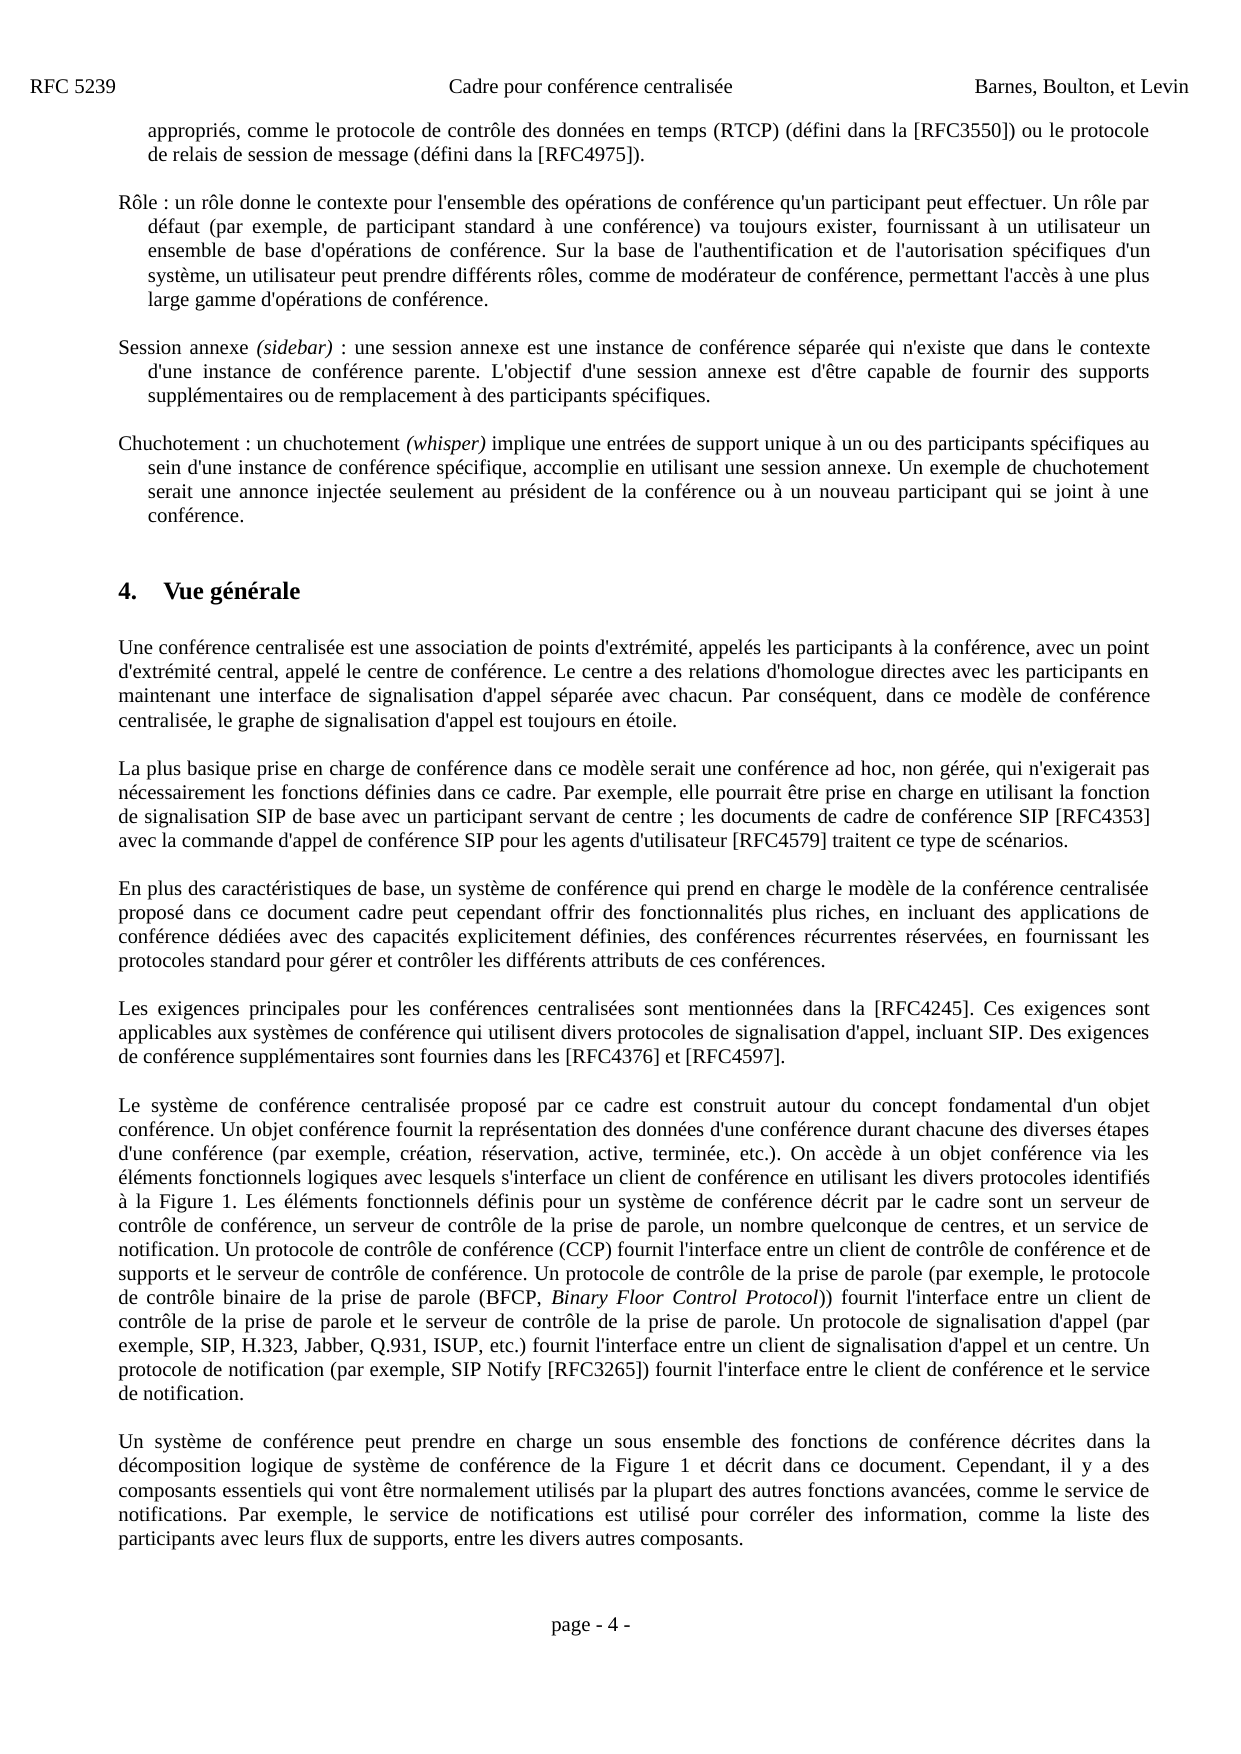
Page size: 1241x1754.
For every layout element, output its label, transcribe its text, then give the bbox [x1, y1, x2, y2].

text En plus des caractéristiques de base, un système de conférence qui prend en charge le modèle de la conférence centralisée proposé dans ce document cadre peut cependant offrir des fonctionnalités plus riches, en incluant des applications de conférence dédiées avec des capacités explicitement définies, des conférences récurrentes réservées, en fournissant les protocoles standard pour gérer et contrôler les différents attributs de ces conférences. [118, 876, 1152, 972]
text Rôle : un rôle donne le contexte pour l'ensemble des opérations de conférence qu'un participant peut effectuer. Un rôle par défaut (par exemple, de participant standard à une conférence) va toujours exister, fournissant à un utilisateur un ensemble de base d'opérations de conférence. Sur la base de l'authentification et de l'autorisation spécifiques d'un système, un utilisateur peut prendre différents rôles, comme de modérateur de conférence, permettant l'accès à une plus large gamme d'opérations de conférence. [118, 190, 1152, 311]
subtitle 4. Vue générale [118, 576, 1152, 605]
text Le système de conférence centralisée proposé par ce cadre est construit autour du concept fondamental d'un objet conférence. Un objet conférence fournit la représentation des données d'une conférence durant chacune des diverses étapes d'une conférence (par exemple, création, réservation, active, terminée, etc.). On accède à un objet conférence via les éléments fonctionnels logiques avec lesquels s'interface un client de conférence en utilisant les divers protocoles identifiés à la Figure 1. Les éléments fonctionnels définis pour un système de conférence décrit par le cadre sont un serveur de contrôle de conférence, un serveur de contrôle de la prise de parole, un nombre quelconque de centres, et un service de notification. Un protocole de contrôle de conférence (CCP) fournit l'interface entre un client de contrôle de conférence et de supports et le serveur de contrôle de conférence. Un protocole de contrôle de la prise de parole (par exemple, le protocole de contrôle binaire de la prise de parole (BFCP, Binary Floor Control Protocol)) fournit l'interface entre un client de contrôle de la prise de parole et le serveur de contrôle de la prise de parole. Un protocole de signalisation d'appel (par exemple, SIP, H.323, Jabber, Q.931, ISUP, etc.) fournit l'interface entre un client de signalisation d'appel et un centre. Un protocole de notification (par exemple, SIP Notify [RFC3265]) fournit l'interface entre le client de conférence et le service de notification. [118, 1092, 1152, 1405]
text Une conférence centralisée est une association de points d'extrémité, appelés les participants à la conférence, avec un point d'extrémité central, appelé le centre de conférence. Le centre a des relations d'homologue directes avec les participants en maintenant une interface de signalisation d'appel séparée avec chacun. Par conséquent, dans ce modèle de conférence centralisée, le graphe de signalisation d'appel est toujours en étoile. [118, 635, 1152, 732]
text La plus basique prise en charge de conférence dans ce modèle serait une conférence ad hoc, non gérée, qui n'exigerait pas nécessairement les fonctions définies dans ce cadre. Par exemple, elle pourrait être prise en charge en utilisant la fonction de signalisation SIP de base avec un participant servant de centre ; les documents de cadre de conférence SIP [RFC4353] avec la commande d'appel de conférence SIP pour les agents d'utilisateur [RFC4579] traitent ce type de scénarios. [118, 756, 1152, 852]
text Session annexe (sidebar) : une session annexe est une instance de conférence séparée qui n'existe que dans le contexte d'une instance de conférence parente. L'objectif d'une session annexe est d'être capable de fournir des supports supplémentaires ou de remplacement à des participants spécifiques. [118, 335, 1152, 407]
text Les exigences principales pour les conférences centralisées sont mentionnées dans la [RFC4245]. Ces exigences sont applicables aux systèmes de conférence qui utilisent divers protocoles de signalisation d'appel, incluant SIP. Des exigences de conférence supplémentaires sont fournies dans les [RFC4376] et [RFC4597]. [118, 996, 1152, 1068]
text appropriés, comme le protocole de contrôle des données en temps (RTCP) (défini dans la [RFC3550]) ou le protocole de relais de session de message (défini dans la [RFC4975]). [118, 118, 1152, 166]
text Chuchotement : un chuchotement (whisper) implique une entrées de support unique à un ou des participants spécifiques au sein d'une instance de conférence spécifique, accomplie en utilisant une session annexe. Un exemple de chuchotement serait une annonce injectée seulement au président de la conférence ou à un nouveau participant qui se joint à une conférence. [118, 431, 1152, 527]
text Un système de conférence peut prendre en charge un sous ensemble des fonctions de conférence décrites dans la décomposition logique de système de conférence de la Figure 1 et décrit dans ce document. Cependant, il y a des composants essentiels qui vont être normalement utilisés par la plupart des autres fonctions avancées, comme le service de notifications. Par exemple, le service de notifications est utilisé pour corréler des information, comme la liste des participants avec leurs flux de supports, entre les divers autres composants. [118, 1429, 1152, 1550]
